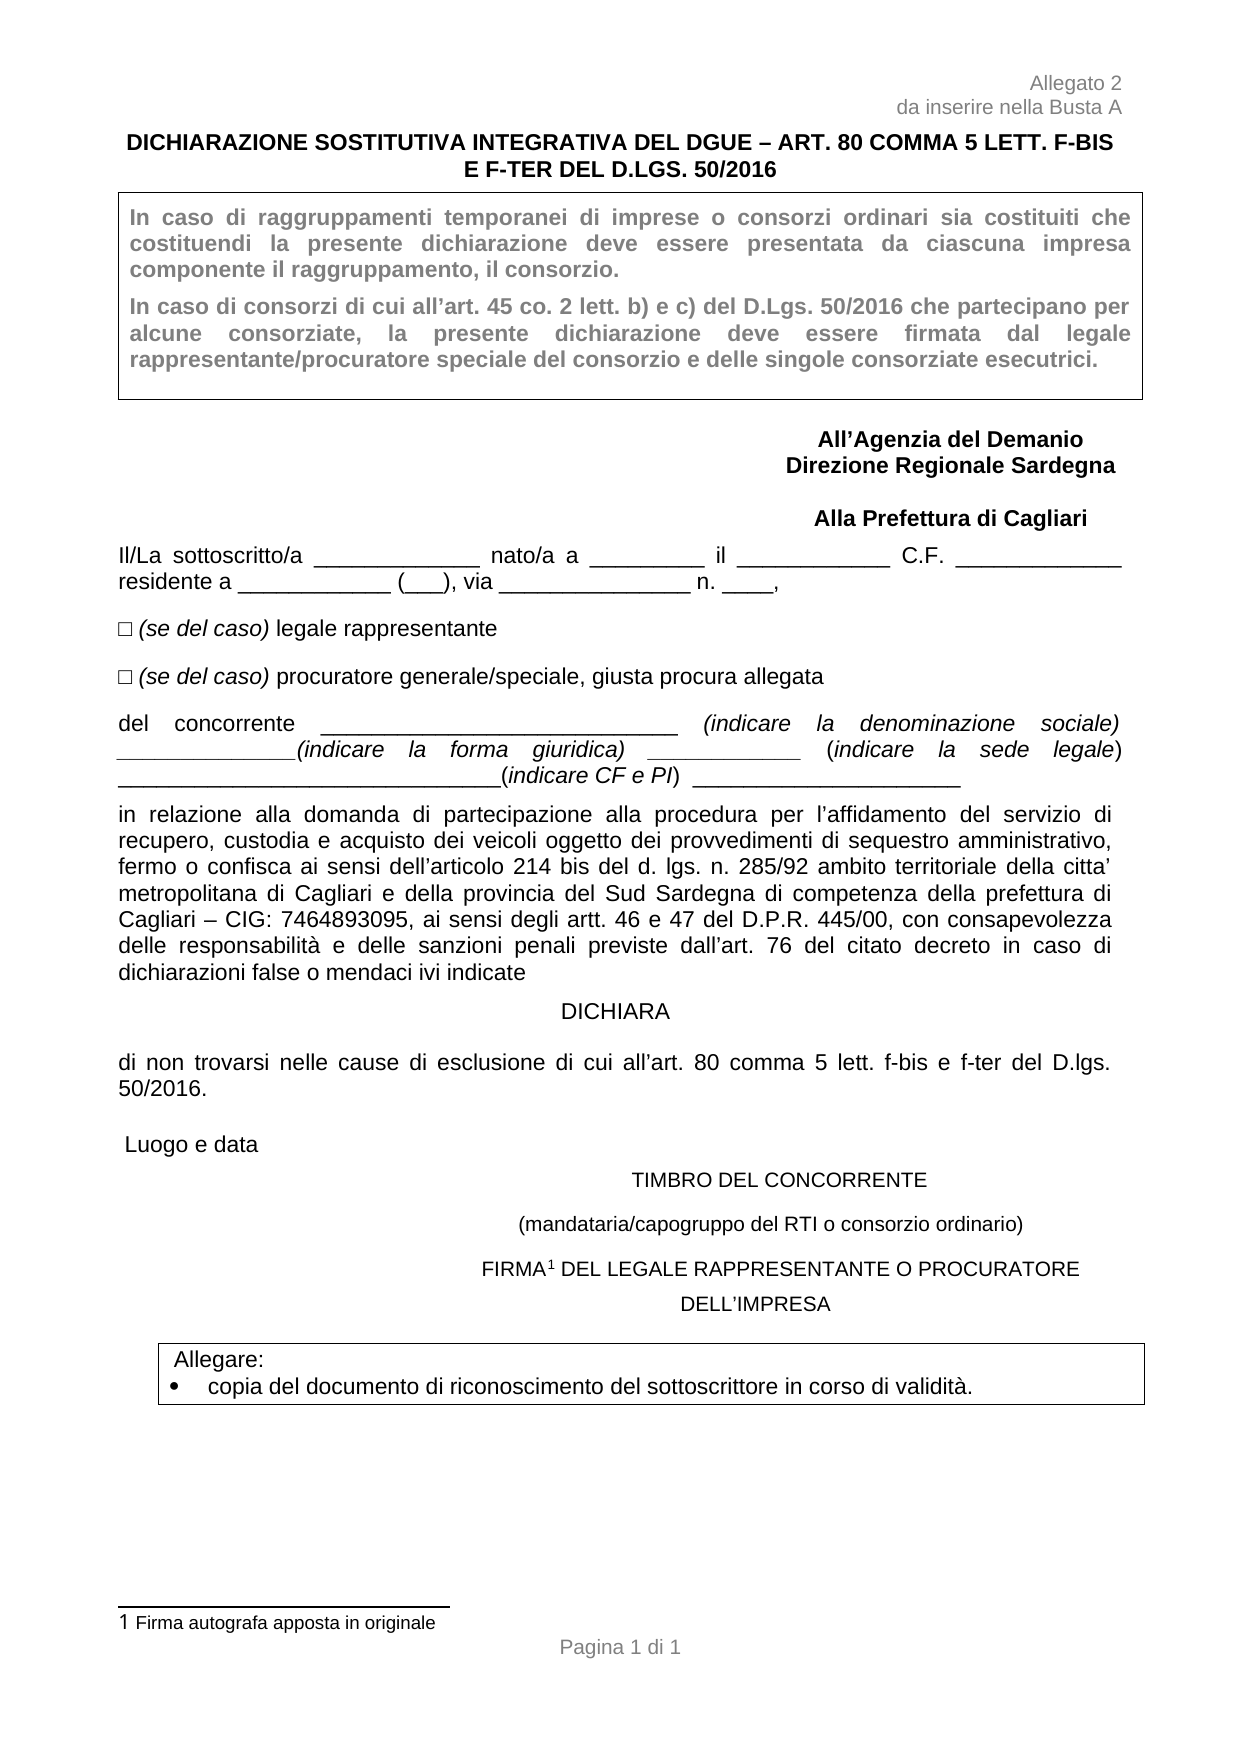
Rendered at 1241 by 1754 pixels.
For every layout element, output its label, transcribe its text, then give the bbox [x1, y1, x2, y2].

text □ (se del caso) legale rappresentante [118, 615, 1122, 642]
text DELL’IMPRESA [118, 1291, 1122, 1315]
text TIMBRO DEL CONCORRENTE [118, 1167, 1122, 1191]
text in relazione alla domanda di partecipazione alla procedura per l’affidamento del servizio di recupero, custodia e acquisto dei veicoli oggetto dei provvedimenti di sequestro amministrativo, fermo o confisca ai sensi dell’articolo 214 bis del d. lgs. n. 285/92 ambito territoriale della citta’ metropolitana di Cagliari e della provincia del Sud Sardegna di competenza della prefettura di Cagliari – CIG: 7464893095, ai sensi degli artt. 46 e 47 del D.P.R. 445/00, con consapevolezza delle responsabilità e delle sanzioni penali previste dall’art. 76 del citato decreto in caso di dichiarazioni false o mendaci ivi indicate [118, 801, 1113, 985]
text di non trovarsi nelle cause di esclusione di cui all’art. 80 comma 5 lett. f-bis e f-ter del D.lgs. 50/2016. [118, 1049, 1113, 1102]
text Il/La sottoscritto/a _____________ nato/a a _________ il ____________ C.F. _____________ residente a ____________ (___), via _______________ n. ____, [118, 542, 1122, 594]
text Luogo e data [118, 1131, 1113, 1157]
text □ (se del caso) procuratore generale/speciale, giusta procura allegata [118, 663, 1122, 689]
text Firma autografa apposta in originale [118, 1607, 1122, 1635]
text FIRMA DEL LEGALE RAPPRESENTANTE O PROCURATORE [118, 1257, 1122, 1281]
text DICHIARA [118, 998, 1113, 1024]
text del concorrente ____________________________ (indicare la denominazione sociale) ______________(indicare la forma giuridica) ____________ (indicare la sede legale) ______________________________(indicare CF e PI) _____________________ [118, 710, 1122, 789]
text (mandataria/capogruppo del RTI o consorzio ordinario) [118, 1212, 1122, 1236]
table_header All’Agenzia del Demanio Direzione Regionale Sardegna Alla Prefettura di Cagliari [764, 426, 1137, 531]
text DICHIARAZIONE SOSTITUTIVA INTEGRATIVA DEL DGUE – ART. 80 COMMA 5 LETT. F-BIS E F-TER DEL D.LGS. 50/2016 [118, 129, 1122, 182]
table_header Allegare: copia del documento di riconoscimento del sottoscrittore in corso di validità. [159, 1344, 1144, 1403]
table_header In caso di raggruppamenti temporanei di imprese o consorzi ordinari sia costituiti che costituendi la presente dichiarazione deve essere presentata da ciascuna impresa componente il raggruppamento, il consorzio. In caso di consorzi di cui all’art. 45 co. 2 lett. b) e c) del D.Lgs. 50/2016 che partecipano per alcune consorziate, la presente dichiarazione deve essere firmata dal legale rappresentante/procuratore speciale del consorzio e delle singole consorziate esecutrici. [119, 193, 1142, 399]
